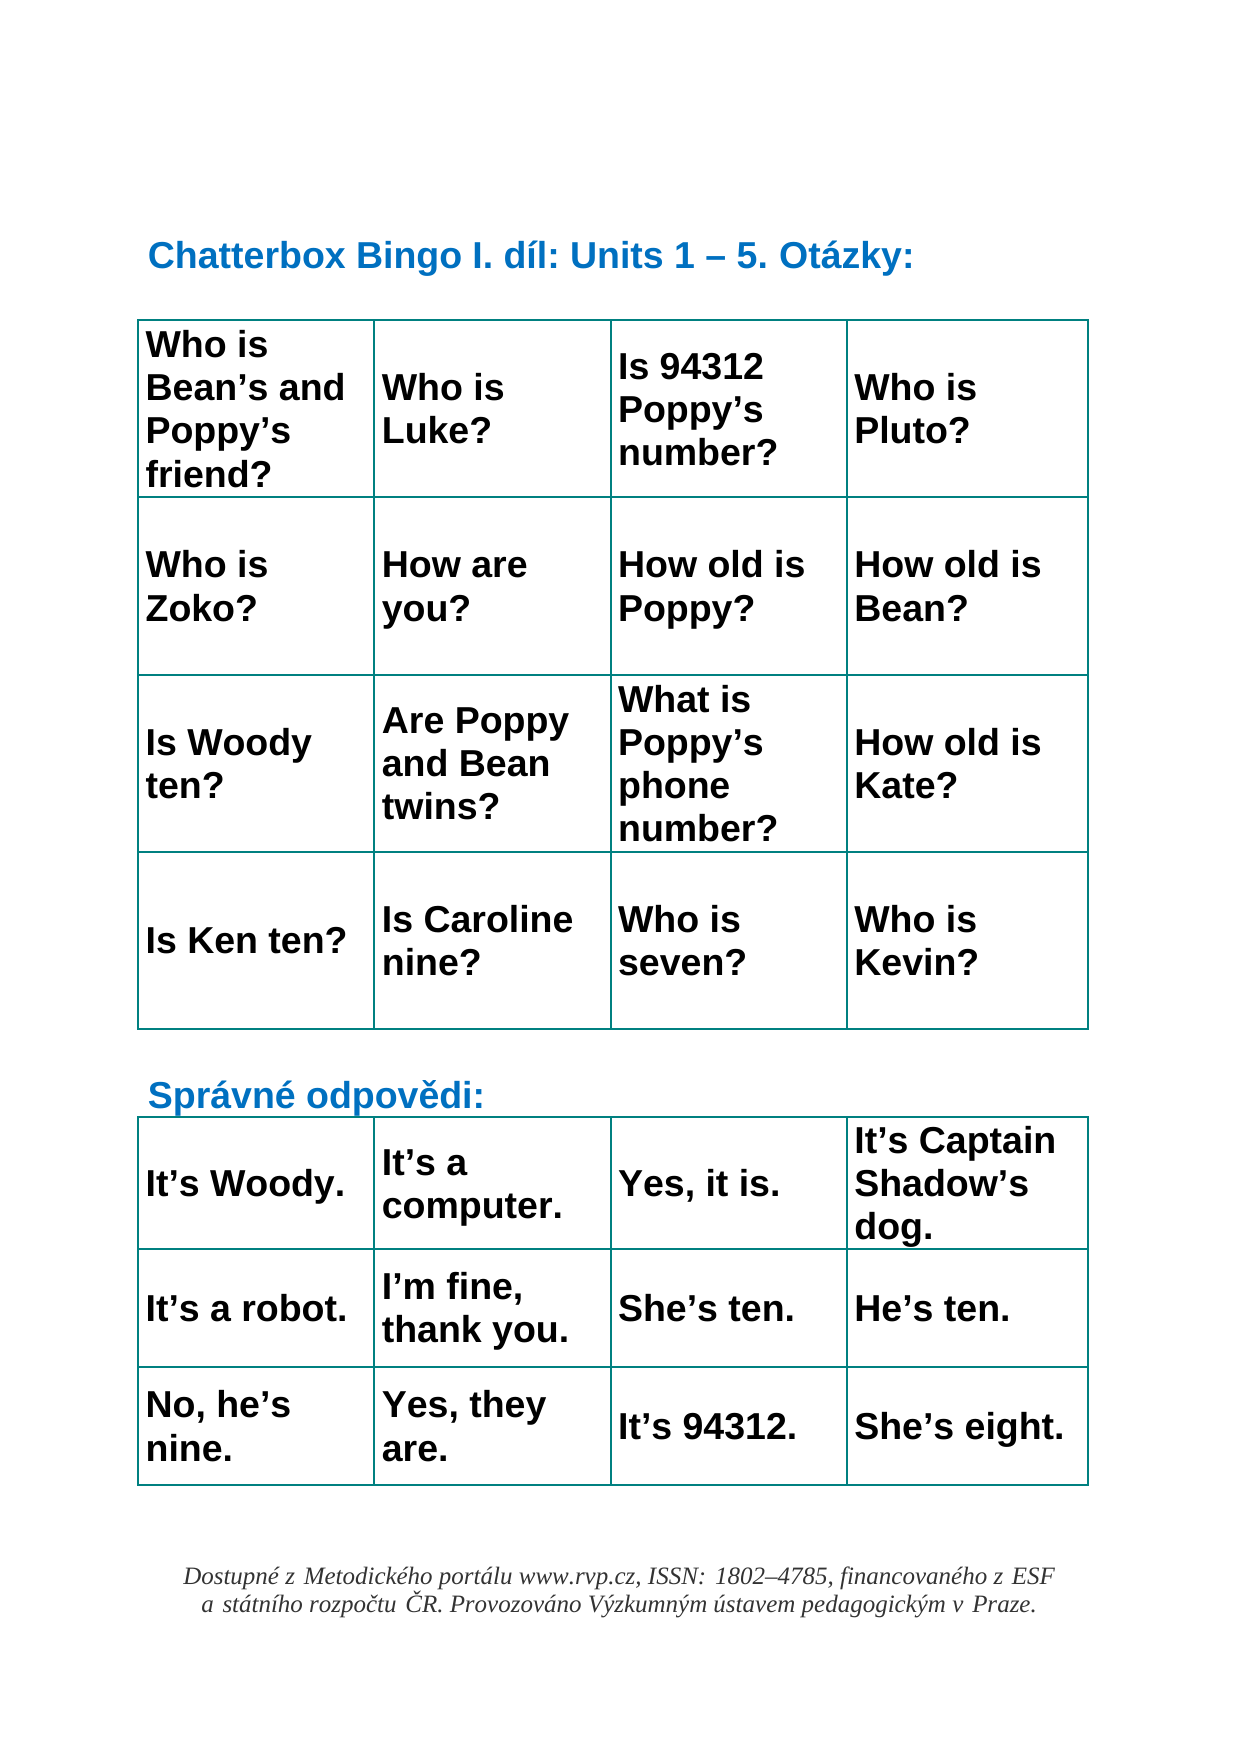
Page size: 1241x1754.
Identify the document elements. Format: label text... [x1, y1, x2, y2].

table_header Who is Bean’s and Poppy’s friend? [139, 321, 373, 496]
table_cell She’s ten. [612, 1250, 846, 1366]
table_cell Yes, they are. [375, 1368, 610, 1484]
table_header Who is Luke? [375, 321, 610, 496]
table_header It’s Woody. [139, 1118, 373, 1248]
table_cell Who is seven? [612, 853, 846, 1028]
table_header Yes, it is. [612, 1118, 846, 1248]
table_cell Are Poppy and Bean twins? [375, 676, 610, 851]
table_cell Is Ken ten? [139, 853, 373, 1028]
table_cell Is Woody ten? [139, 676, 373, 851]
table_cell She’s eight. [848, 1368, 1087, 1484]
table_cell How old is Kate? [848, 676, 1087, 851]
table_cell How old is Poppy? [612, 498, 846, 673]
table_cell Who is Kevin? [848, 853, 1087, 1028]
table_cell It’s a robot. [139, 1250, 373, 1366]
table_cell What is Poppy’s phone number? [612, 676, 846, 851]
table_header Who is Pluto? [848, 321, 1087, 496]
table_header Is 94312 Poppy’s number? [612, 321, 846, 496]
table_cell How old is Bean? [848, 498, 1087, 673]
table_header It’s a computer. [375, 1118, 610, 1248]
table_cell It’s 94312. [612, 1368, 846, 1484]
table_cell He’s ten. [848, 1250, 1087, 1366]
table_cell Who is Zoko? [139, 498, 373, 673]
table_cell Is Caroline nine? [375, 853, 610, 1028]
table_cell No, he’s nine. [139, 1368, 373, 1484]
text Správné odpovědi: [148, 1073, 1092, 1116]
table_header It’s Captain Shadow’s dog. [848, 1118, 1087, 1248]
text Chatterbox Bingo I. díl: Units 1 – 5. Otázky: [148, 233, 1092, 276]
table_cell I’m fine, thank you. [375, 1250, 610, 1366]
table_cell How are you? [375, 498, 610, 673]
